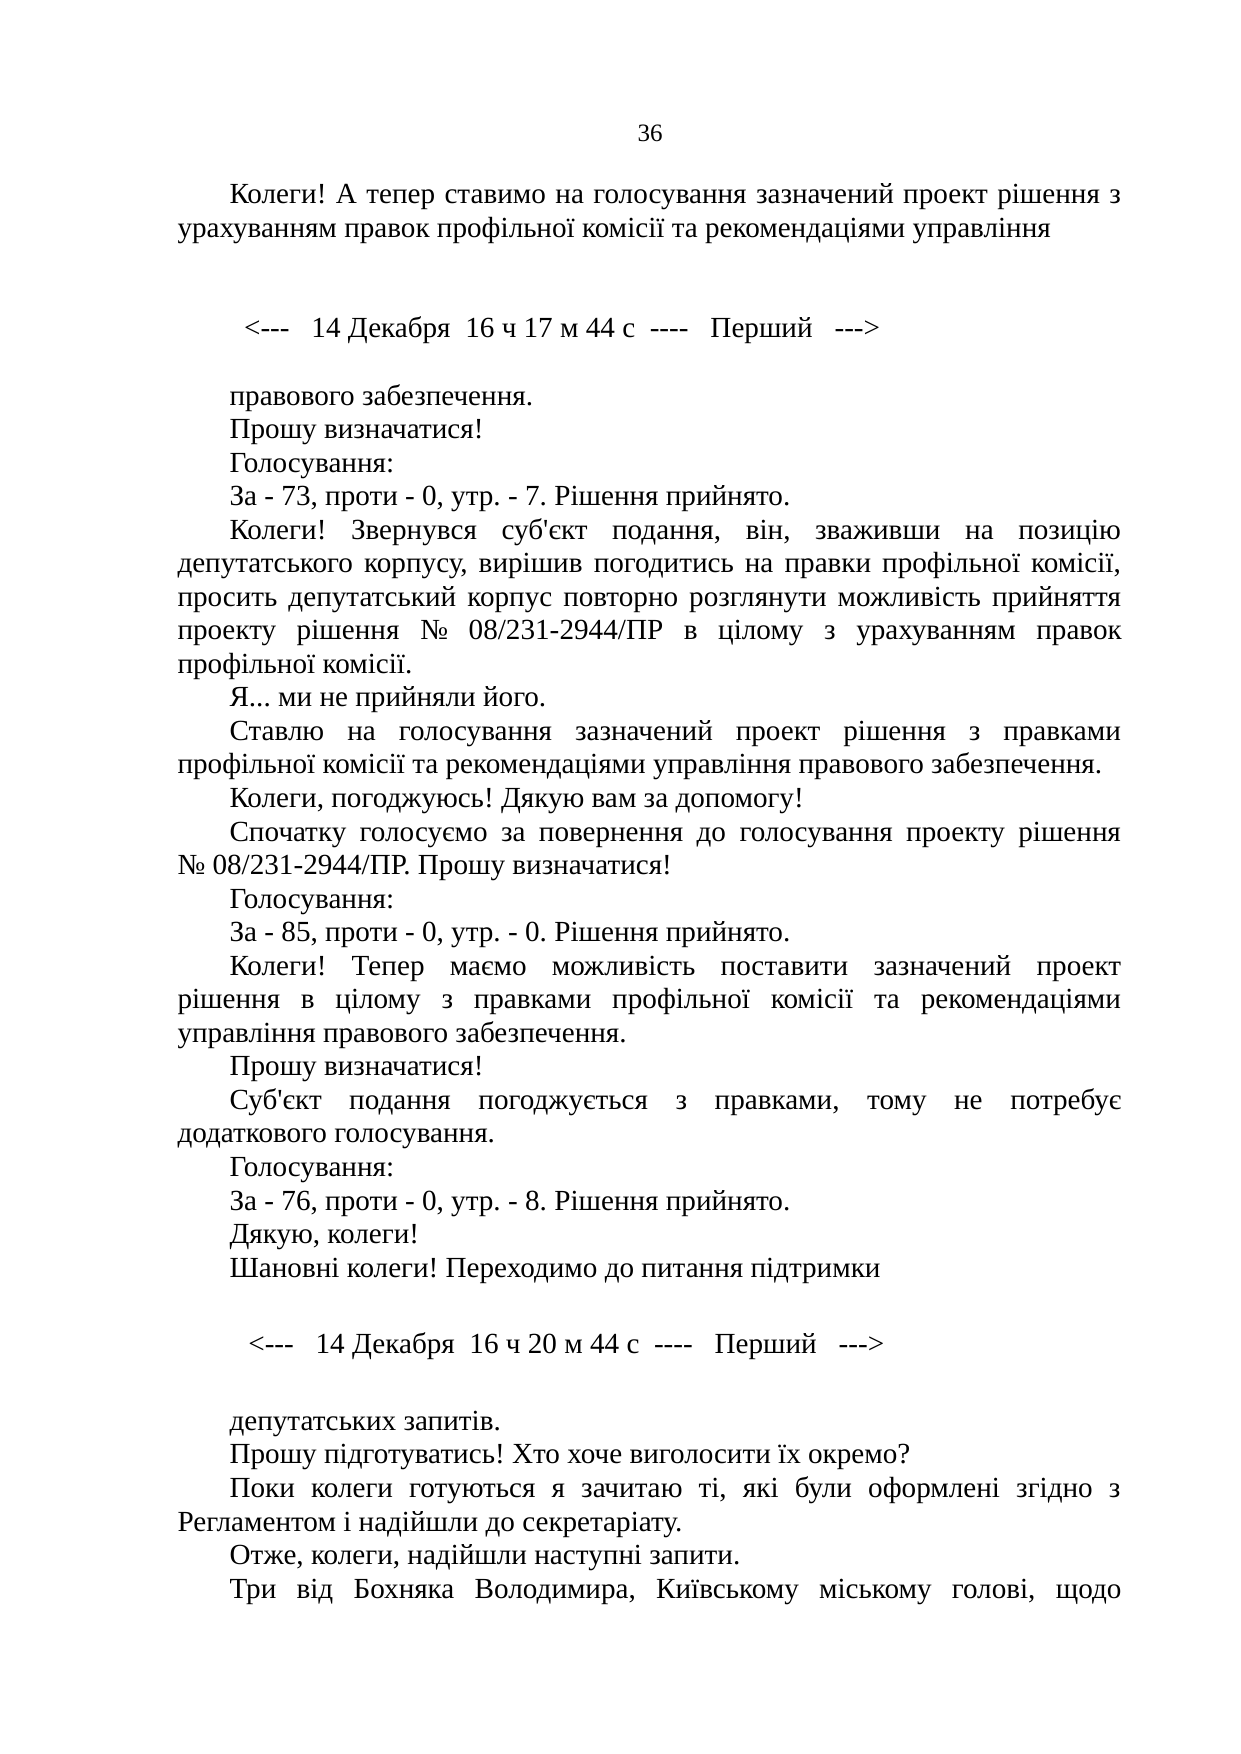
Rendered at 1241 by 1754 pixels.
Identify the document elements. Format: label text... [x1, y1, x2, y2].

text Прошу підготуватись! Хто хоче виголосити їх окремо? [177, 1437, 1122, 1470]
text <--- 14 Декабря 16 ч 17 м 44 с ---- Перший ---> [177, 311, 1122, 344]
text За - 85, проти - 0, утр. - 0. Рішення прийнято. [177, 914, 1122, 948]
text Голосування: [177, 445, 1122, 478]
text <--- 14 Декабря 16 ч 20 м 44 с ---- Перший ---> [177, 1283, 1122, 1369]
text Ставлю на голосування зазначений проект рішення з правками профільної комісії та рекомендаціями управління правового забезпечення. [177, 713, 1122, 780]
text Колеги! Звернувся суб'єкт подання, він, зваживши на позицію депутатського корпусу, вирішив погодитись на правки профільної комісії, просить депутатський корпус повторно розглянути можливість прийняття проекту рішення № 08/231-2944/ПР в цілому з урахуванням правок профільної комісії. [177, 512, 1122, 679]
text Колеги! А тепер ставимо на голосування зазначений проект рішення з урахуванням правок профільної комісії та рекомендаціями управління [177, 176, 1122, 243]
text Прошу визначатися! [177, 1048, 1122, 1082]
text Шановні колеги! Переходимо до питання підтримки [177, 1250, 1122, 1283]
text Дякую, колеги! [177, 1216, 1122, 1250]
text За - 73, проти - 0, утр. - 7. Рішення прийнято. [177, 478, 1122, 512]
text Отже, колеги, надійшли наступні запити. [177, 1537, 1122, 1571]
text Голосування: [177, 881, 1122, 914]
text Суб'єкт подання погоджується з правками, тому не потребує додаткового голосування. [177, 1082, 1122, 1149]
text Я... ми не прийняли його. [177, 679, 1122, 713]
text Спочатку голосуємо за повернення до голосування проекту рішення № 08/231-2944/ПР. Прошу визначатися! [177, 814, 1122, 881]
text Три від Бохняка Володимира, Київському міському голові, щодо [177, 1571, 1122, 1604]
text За - 76, проти - 0, утр. - 8. Рішення прийнято. [177, 1183, 1122, 1216]
text Прошу визначатися! [177, 411, 1122, 445]
text депутатських запитів. [177, 1403, 1122, 1437]
text Колеги, погоджуюсь! Дякую вам за допомогу! [177, 780, 1122, 814]
text Колеги! Тепер маємо можливість поставити зазначений проект рішення в цілому з правками профільної комісії та рекомендаціями управління правового забезпечення. [177, 948, 1122, 1048]
text правового забезпечення. [177, 378, 1122, 411]
text Голосування: [177, 1149, 1122, 1183]
text Поки колеги готуються я зачитаю ті, які були оформлені згідно з Регламентом і надійшли до секретаріату. [177, 1470, 1122, 1537]
